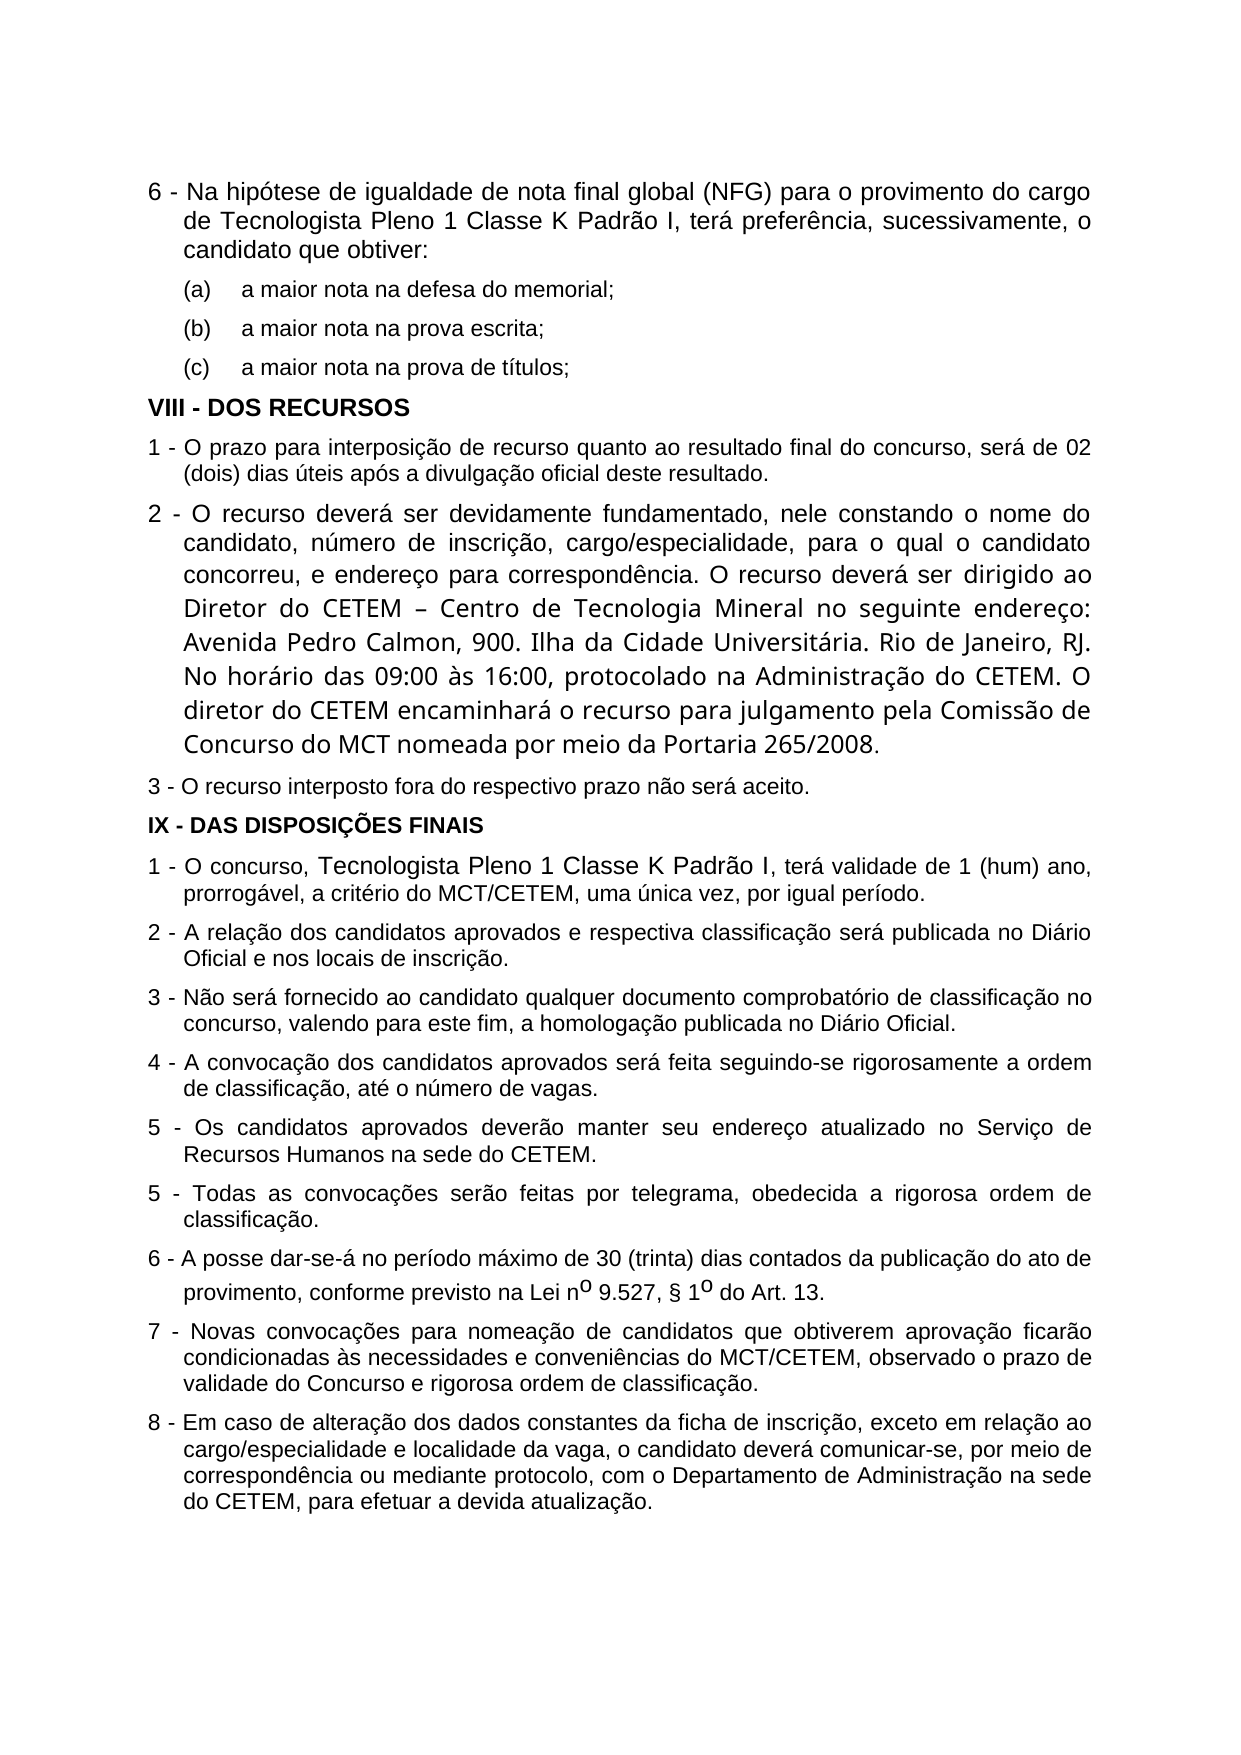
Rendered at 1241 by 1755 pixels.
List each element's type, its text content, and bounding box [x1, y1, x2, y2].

text 8 - Em caso de alteração dos dados constantes da ficha de inscrição, exceto em relação ao cargo/especialidade e localidade da vaga, o candidato deverá comunicar-se, por meio de correspondência ou mediante protocolo, com o Departamento de Administração na sede do CETEM, para efetuar a devida atualização. [148, 1409, 1093, 1515]
text IX - DAS DISPOSIÇÕES FINAIS [148, 812, 1093, 838]
list a maior nota na prova escrita; [183, 315, 1093, 341]
text 1 - O prazo para interposição de recurso quanto ao resultado final do concurso, será de 02 (dois) dias úteis após a divulgação oficial deste resultado. [148, 434, 1093, 486]
text 7 - Novas convocações para nomeação de candidatos que obtiverem aprovação ficarão condicionadas às necessidades e conveniências do MCT/CETEM, observado o prazo de validade do Concurso e rigorosa ordem de classificação. [148, 1318, 1093, 1397]
text 3 - O recurso interposto fora do respectivo prazo não será aceito. [148, 773, 1093, 800]
text VIII - DOS RECURSOS [148, 392, 1093, 421]
text 5 - Todas as convocações serão feitas por telegrama, obedecida a rigorosa ordem de classificação. [148, 1179, 1093, 1232]
text 6 - Na hipótese de igualdade de nota final global (NFG) para o provimento do cargo de Tecnologista Pleno 1 Classe K Padrão I, terá preferência, sucessivamente, o candidato que obtiver: [148, 177, 1093, 263]
list a maior nota na defesa do memorial; [183, 276, 1093, 302]
text 2 - A relação dos candidatos aprovados e respectiva classificação será publicada no Diário Oficial e nos locais de inscrição. [148, 919, 1093, 971]
text 4 - A convocação dos candidatos aprovados será feita seguindo-se rigorosamente a ordem de classificação, até o número de vagas. [148, 1049, 1093, 1102]
text 1 - O concurso, Tecnologista Pleno 1 Classe K Padrão I, terá validade de 1 (hum) ano, prorrogável, a critério do MCT/CETEM, uma única vez, por igual período. [148, 851, 1093, 906]
text 2 - O recurso deverá ser devidamente fundamentado, nele constando o nome do candidato, número de inscrição, cargo/especialidade, para o qual o candidato concorreu, e endereço para correspondência. O recurso deverá ser dirigido ao Diretor do CETEM – Centro de Tecnologia Mineral no seguinte endereço: Avenida Pedro Calmon, 900. Ilha da Cidade Universitária. Rio de Janeiro, RJ. No horário das 09:00 às 16:00, protocolado na Administração do CETEM. O diretor do CETEM encaminhará o recurso para julgamento pela Comissão de Concurso do MCT nomeada por meio da Portaria 265/2008. [148, 499, 1093, 761]
text 3 - Não será fornecido ao candidato qualquer documento comprobatório de classificação no concurso, valendo para este fim, a homologação publicada no Diário Oficial. [148, 984, 1093, 1037]
list a maior nota na prova de títulos; [183, 354, 1093, 380]
text 5 - Os candidatos aprovados deverão manter seu endereço atualizado no Serviço de Recursos Humanos na sede do CETEM. [148, 1114, 1093, 1167]
text 6 - A posse dar-se-á no período máximo de 30 (trinta) dias contados da publicação do ato de provimento, conforme previsto na Lei no 9.527, § 1o do Art. 13. [148, 1245, 1093, 1305]
